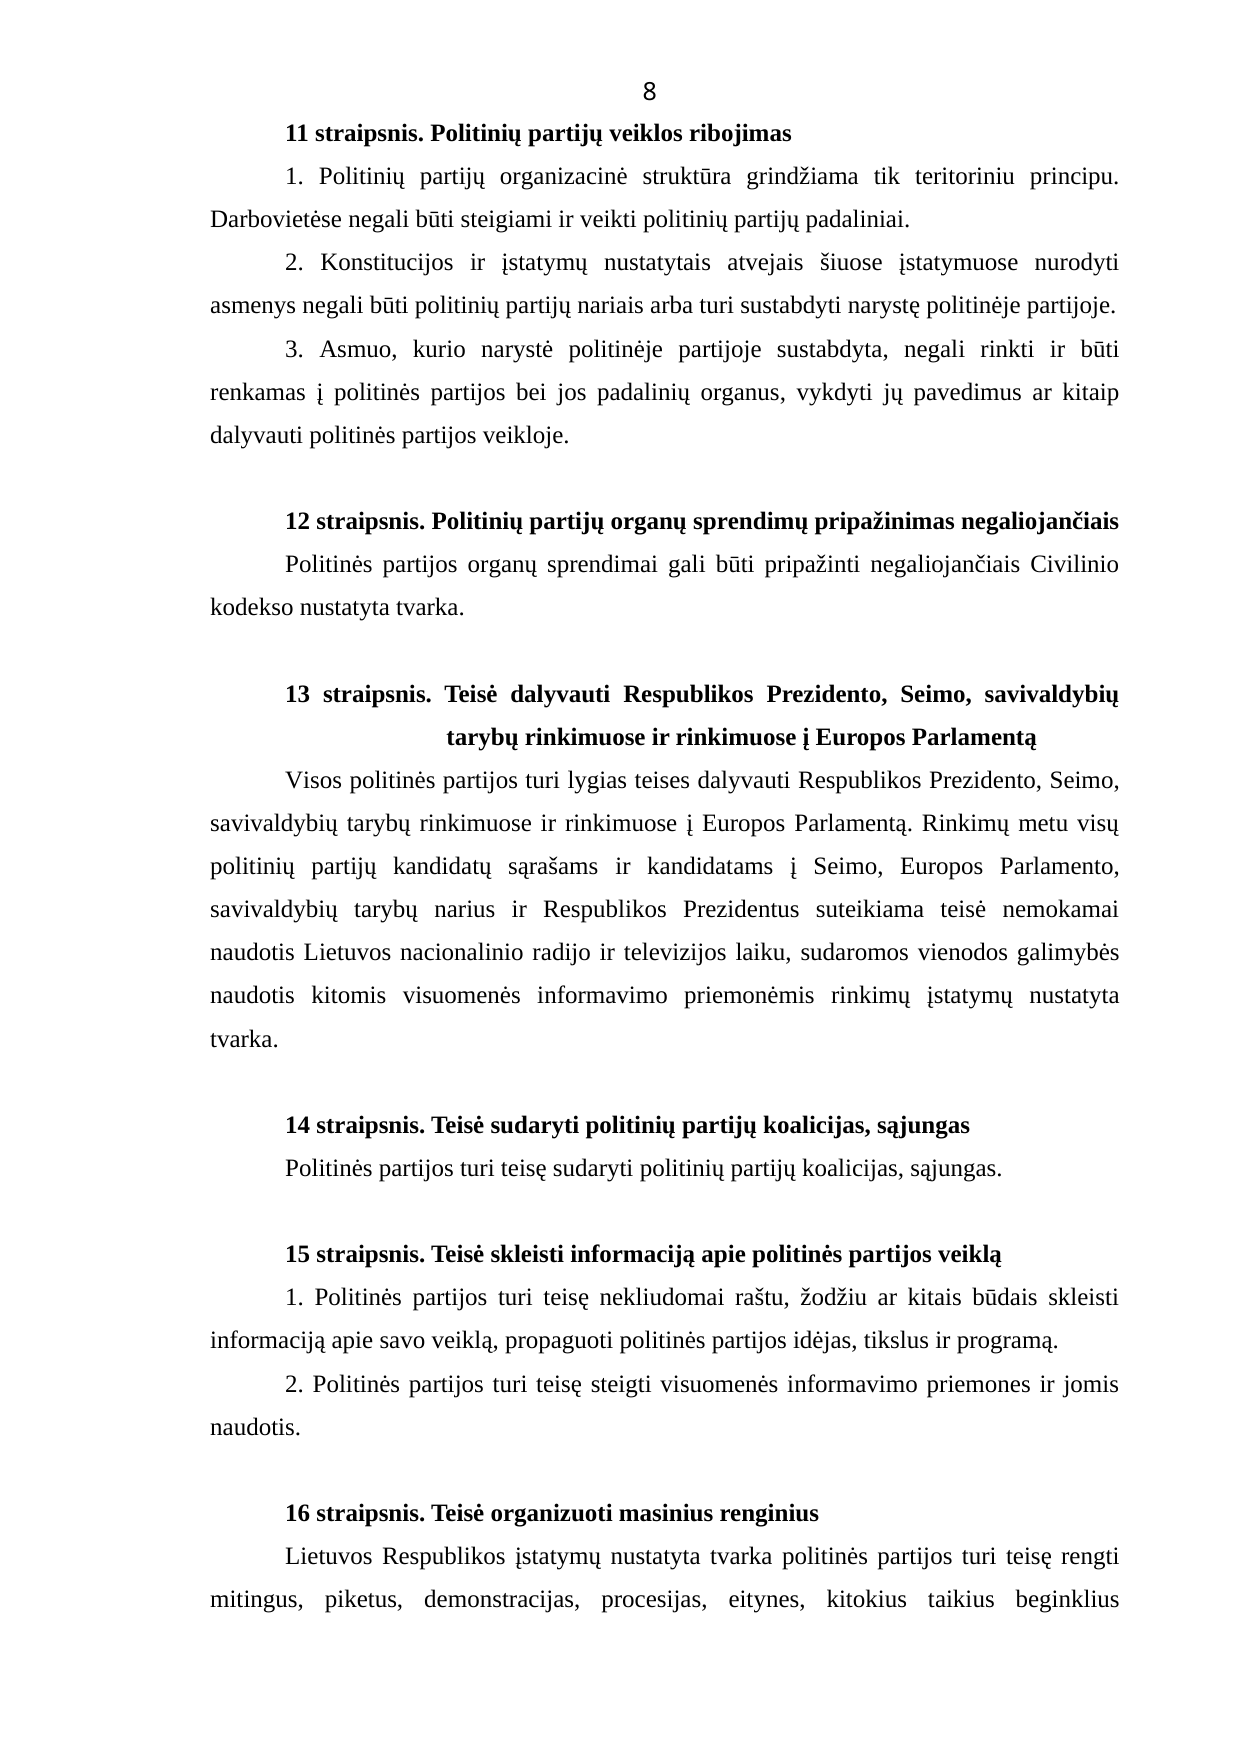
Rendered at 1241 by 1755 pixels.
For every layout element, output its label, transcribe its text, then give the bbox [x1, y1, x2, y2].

text 14 straipsnis. Teisė sudaryti politinių partijų koalicijas, sąjungas [210, 1110, 1120, 1139]
text 13 straipsnis. Teisė dalyvauti Respublikos Prezidento, Seimo, savivaldybių tarybų rinkimuose ir rinkimuose į Europos Parlamentą [285, 679, 1120, 751]
text 12 straipsnis. Politinių partijų organų sprendimų pripažinimas negaliojančiais [210, 506, 1120, 535]
text 11 straipsnis. Politinių partijų veiklos ribojimas [210, 118, 1120, 147]
text 1. Politinių partijų organizacinė struktūra grindžiama tik teritoriniu principu. Darbovietėse negali būti steigiami ir veikti politinių partijų padaliniai. [210, 161, 1120, 233]
text Lietuvos Respublikos įstatymų nustatyta tvarka politinės partijos turi teisę rengti mitingus, piketus, demonstracijas, procesijas, eitynes, kitokius taikius beginklius [210, 1541, 1120, 1613]
text 2. Konstitucijos ir įstatymų nustatytais atvejais šiuose įstatymuose nurodyti asmenys negali būti politinių partijų nariais arba turi sustabdyti narystę politinėje partijoje. [210, 247, 1120, 319]
text Visos politinės partijos turi lygias teises dalyvauti Respublikos Prezidento, Seimo, savivaldybių tarybų rinkimuose ir rinkimuose į Europos Parlamentą. Rinkimų metu visų politinių partijų kandidatų sąrašams ir kandidatams į Seimo, Europos Parlamento, savivaldybių tarybų narius ir Respublikos Prezidentus suteikiama teisė nemokamai naudotis Lietuvos nacionalinio radijo ir televizijos laiku, sudaromos vienodos galimybės naudotis kitomis visuomenės informavimo priemonėmis rinkimų įstatymų nustatyta tvarka. [210, 765, 1120, 1052]
text 15 straipsnis. Teisė skleisti informaciją apie politinės partijos veiklą [210, 1239, 1120, 1268]
text 16 straipsnis. Teisė organizuoti masinius renginius [210, 1498, 1120, 1527]
text 1. Politinės partijos turi teisę nekliudomai raštu, žodžiu ar kitais būdais skleisti informaciją apie savo veiklą, propaguoti politinės partijos idėjas, tikslus ir programą. [210, 1282, 1120, 1354]
text Politinės partijos turi teisę sudaryti politinių partijų koalicijas, sąjungas. [210, 1153, 1120, 1182]
text Politinės partijos organų sprendimai gali būti pripažinti negaliojančiais Civilinio kodekso nustatyta tvarka. [210, 549, 1120, 621]
text 2. Politinės partijos turi teisę steigti visuomenės informavimo priemones ir jomis naudotis. [210, 1369, 1120, 1441]
text 3. Asmuo, kurio narystė politinėje partijoje sustabdyta, negali rinkti ir būti renkamas į politinės partijos bei jos padalinių organus, vykdyti jų pavedimus ar kitaip dalyvauti politinės partijos veikloje. [210, 334, 1120, 449]
